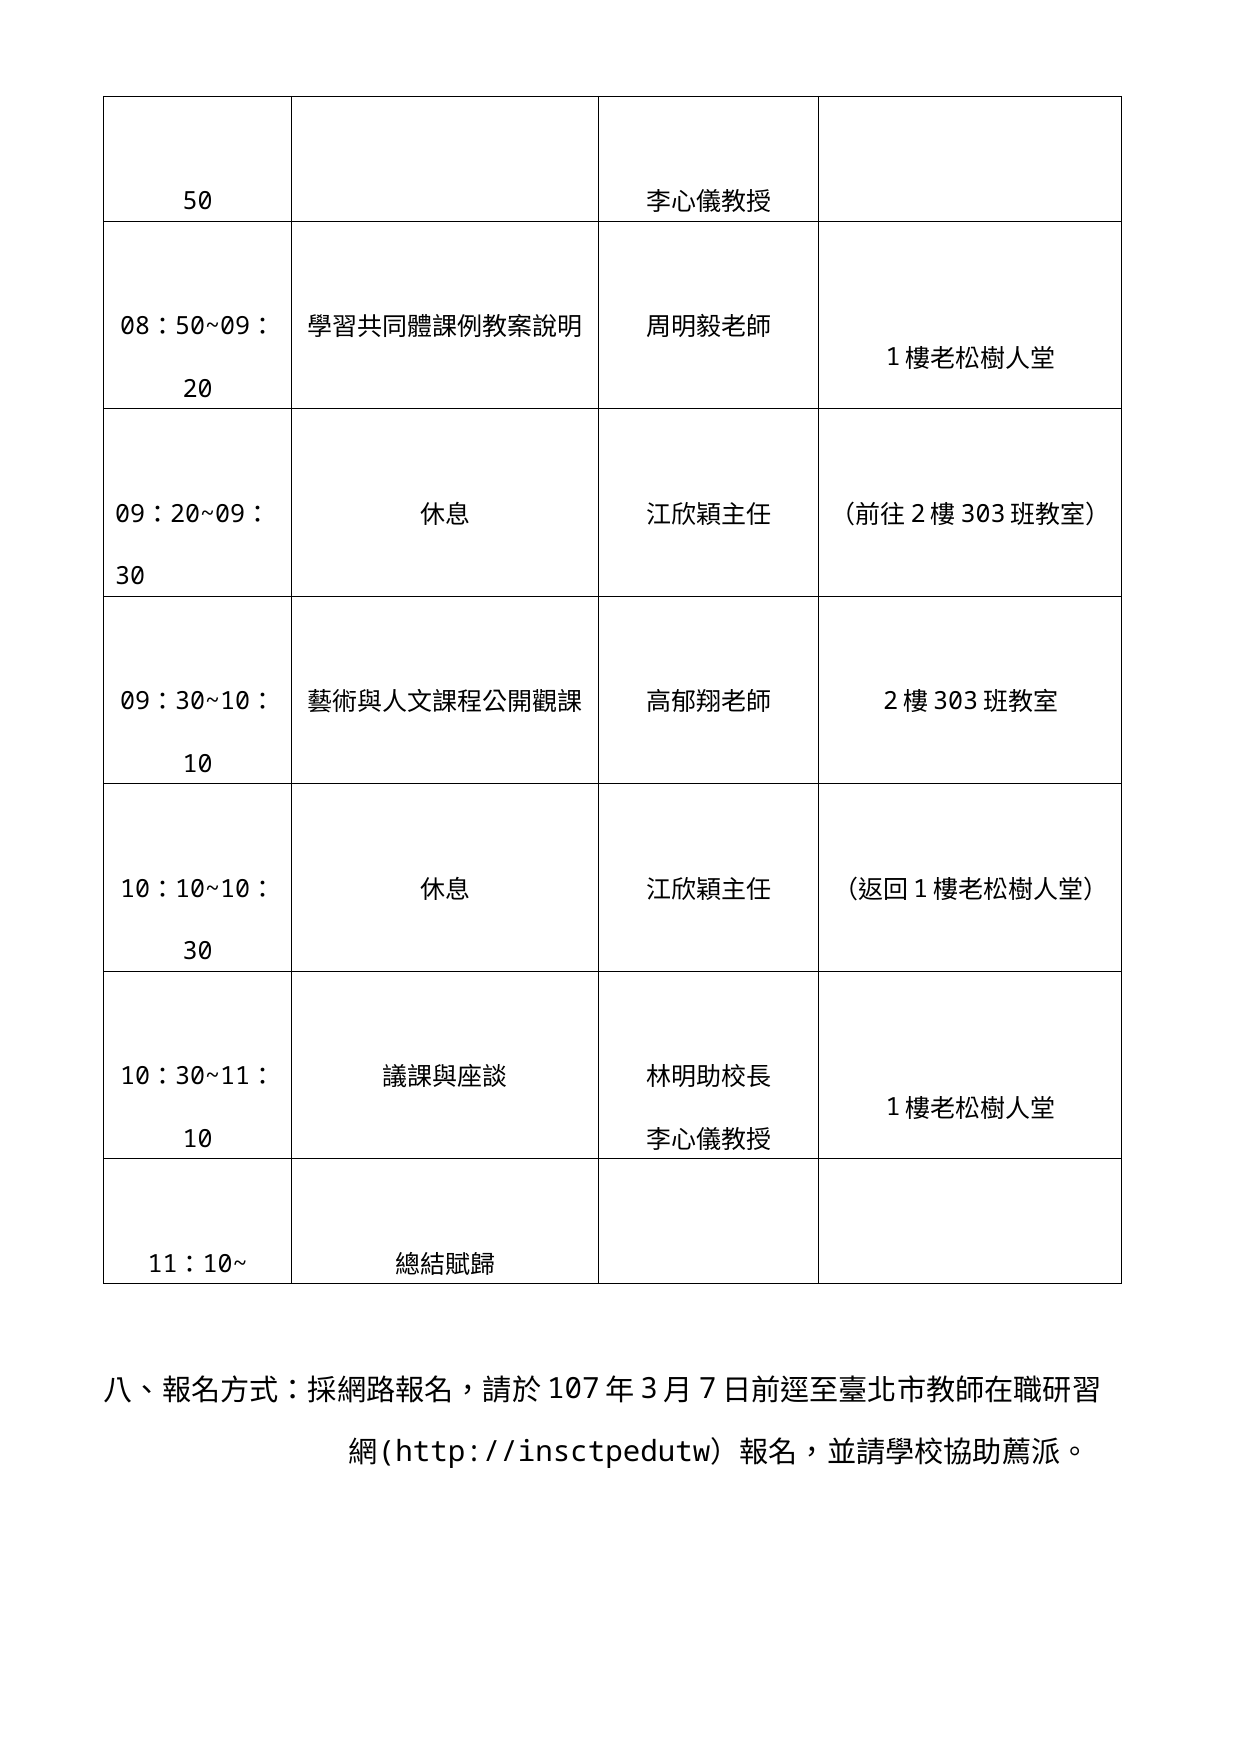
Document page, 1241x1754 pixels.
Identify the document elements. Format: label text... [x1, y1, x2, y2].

table_cell 08：50~09：20 [104, 222, 291, 408]
table_cell 總結賦歸 [292, 1159, 598, 1283]
table_cell [819, 97, 1121, 221]
table_cell 2樓303班教室 [819, 597, 1121, 783]
table_cell 50 [104, 97, 291, 221]
text 網(http://insctpedutw）報名，並請學校協助薦派。 [103, 1408, 1137, 1471]
text 八、報名方式：採網路報名，請於107年3月7日前逕至臺北市教師在職研習 [103, 1346, 1137, 1408]
table_cell 10：30~11：10 [104, 972, 291, 1158]
table_cell 江欣穎主任 [599, 409, 818, 596]
table_cell 藝術與人文課程公開觀課 [292, 597, 598, 783]
table_cell [819, 1159, 1121, 1283]
table_cell 11：10~ [104, 1159, 291, 1283]
table_cell 學習共同體課例教案說明 [292, 222, 598, 408]
table_cell 周明毅老師 [599, 222, 818, 408]
table_cell 10：10~10：30 [104, 784, 291, 971]
table_cell 李心儀教授 [599, 97, 818, 221]
table_cell 高郁翔老師 [599, 597, 818, 783]
table_cell 09：20~09：30 [104, 409, 291, 596]
table_cell 議課與座談 [292, 972, 598, 1158]
table_cell （返回1樓老松樹人堂） [819, 784, 1121, 971]
table_cell [292, 97, 598, 221]
table_cell 1樓老松樹人堂 [819, 972, 1121, 1158]
table_cell 1樓老松樹人堂 [819, 222, 1121, 408]
table_cell [599, 1159, 818, 1283]
table_cell 09：30~10：10 [104, 597, 291, 783]
table_cell 休息 [292, 409, 598, 596]
table_cell （前往2樓303班教室） [819, 409, 1121, 596]
table_cell 林明助校長 李心儀教授 [599, 972, 818, 1158]
table_cell 休息 [292, 784, 598, 971]
table_cell 江欣穎主任 [599, 784, 818, 971]
